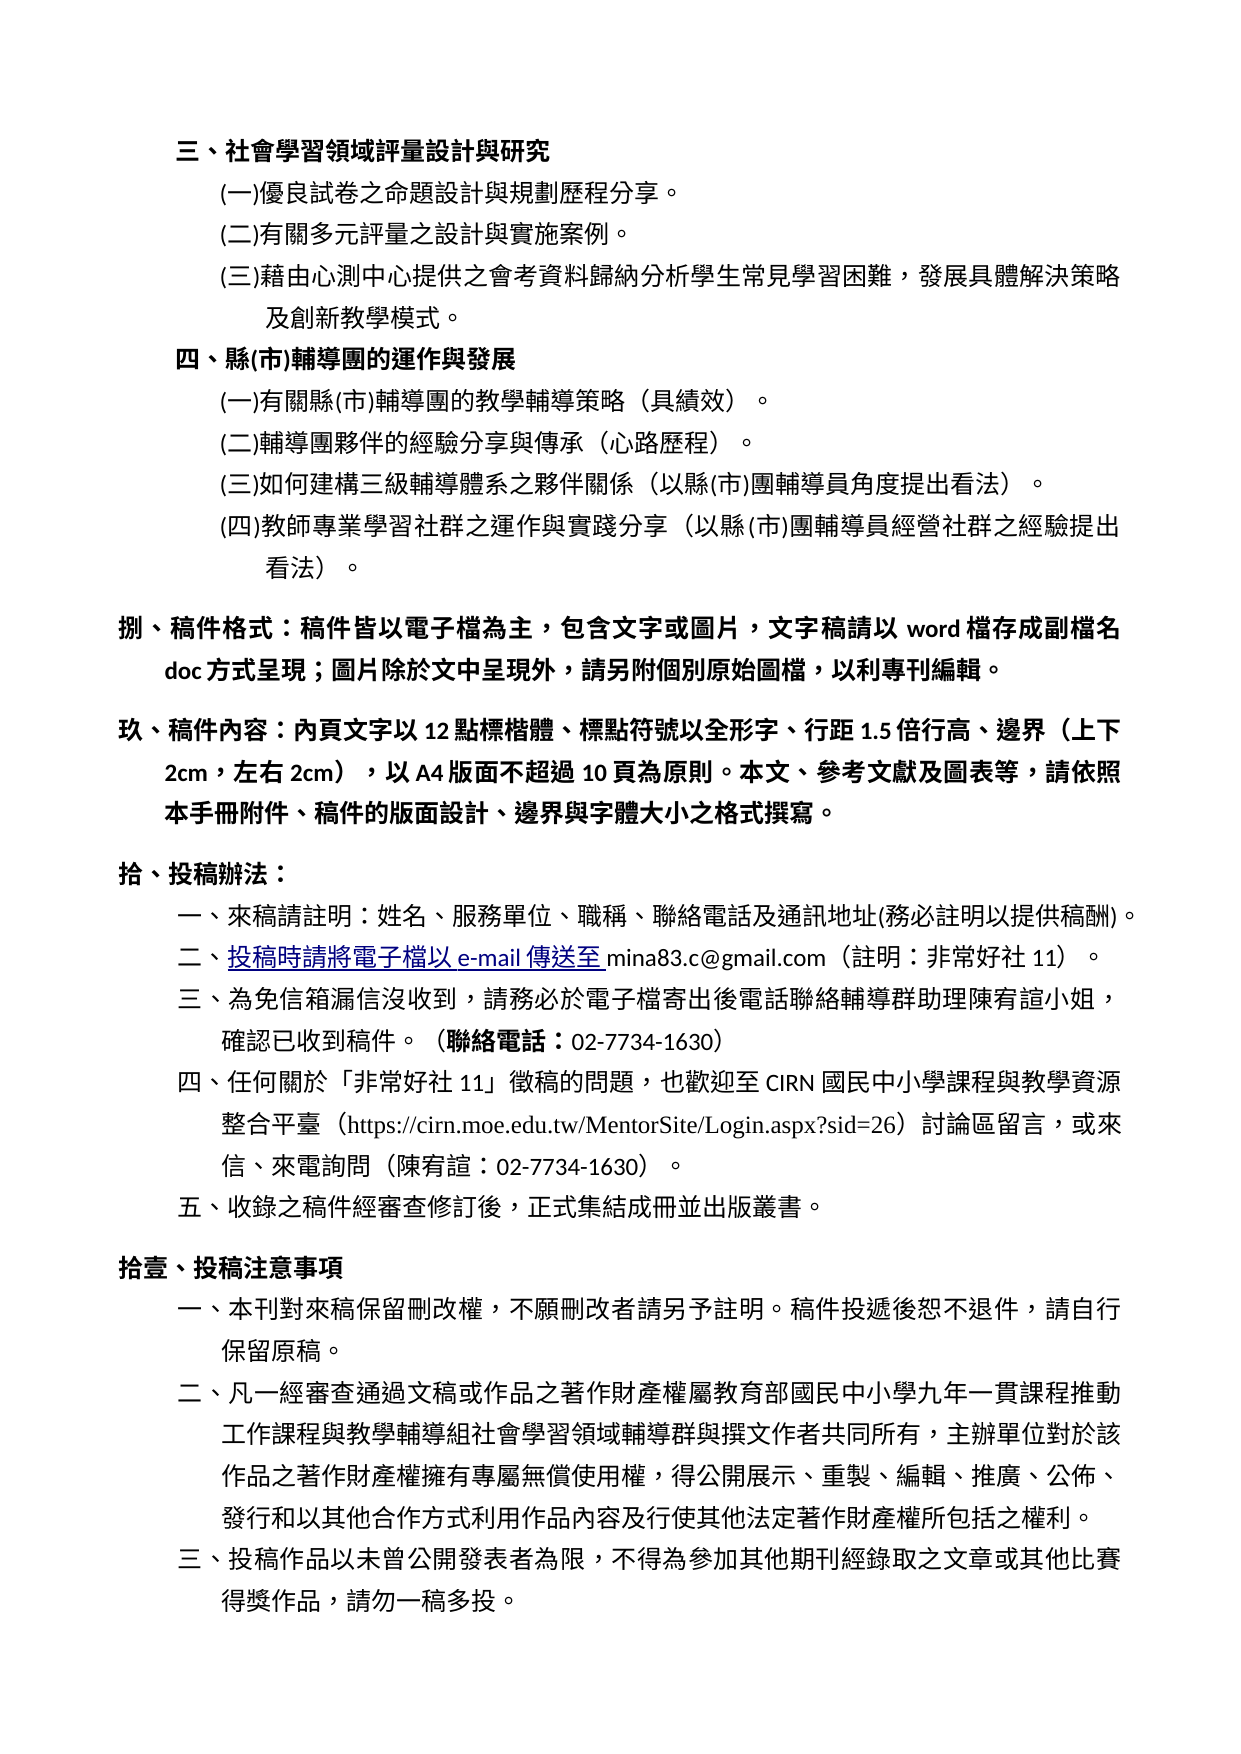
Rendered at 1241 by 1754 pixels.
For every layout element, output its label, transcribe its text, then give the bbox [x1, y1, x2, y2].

text 三、為免信箱漏信沒收到，請務必於電子檔寄出後電話聯絡輔導群助理陳宥諠小姐，確認已收到稿件。（聯絡電話：02-7734-1630） [177, 975, 1122, 1058]
text 五、收錄之稿件經審查修訂後，正式集結成冊並出版叢書。 [177, 1183, 1122, 1225]
text 四、縣(市)輔導團的運作與發展 [175, 335, 1122, 377]
text (一)有關縣(市)輔導團的教學輔導策略（具績效）。 [219, 377, 1122, 419]
text 拾、投稿辦法： [118, 850, 1122, 892]
text (三)藉由心測中心提供之會考資料歸納分析學生常見學習困難，發展具體解決策略及創新教學模式。 [219, 252, 1122, 335]
text 一、來稿請註明：姓名、服務單位、職稱、聯絡電話及通訊地址(務必註明以提供稿酬)。 [177, 892, 1122, 933]
text (三)如何建構三級輔導體系之夥伴關係（以縣(市)團輔導員角度提出看法）。 [219, 460, 1122, 502]
text 三、投稿作品以未曾公開發表者為限，不得為參加其他期刊經錄取之文章或其他比賽得獎作品，請勿一稿多投。 [177, 1535, 1122, 1619]
text (二)輔導團夥伴的經驗分享與傳承（心路歷程）。 [219, 419, 1122, 460]
text 玖、稿件內容：內頁文字以12點標楷體、標點符號以全形字、行距1.5倍行高、邊界（上下2cm，左右2cm），以A4版面不超過10頁為原則。本文、參考文獻及圖表等，請依照本手冊附件、稿件的版面設計、邊界與字體大小之格式撰寫。 [118, 706, 1122, 831]
text 三、社會學習領域評量設計與研究 [175, 127, 1122, 169]
text 二、投稿時請將電子檔以e-mail傳送至mina83.c@gmail.com（註明：非常好社11）。 [177, 933, 1122, 975]
text (一)優良試卷之命題設計與規劃歷程分享。 [219, 169, 1122, 210]
text 二、凡一經審查通過文稿或作品之著作財產權屬教育部國民中小學九年一貫課程推動工作課程與教學輔導組社會學習領域輔導群與撰文作者共同所有，主辦單位對於該作品之著作財產權擁有專屬無償使用權，得公開展示、重製、編輯、推廣、公佈、發行和以其他合作方式利用作品內容及行使其他法定著作財產權所包括之權利。 [177, 1369, 1122, 1535]
text 四、任何關於「非常好社11」徵稿的問題，也歡迎至CIRN 國民中小學課程與教學資源整合平臺（https://cirn.moe.edu.tw/MentorSite/Login.aspx?sid=26）討論區留言，或來信、來電詢問（陳宥諠：02-7734-1630）。 [177, 1058, 1122, 1183]
text 一、本刊對來稿保留刪改權，不願刪改者請另予註明。稿件投遞後恕不退件，請自行保留原稿。 [177, 1285, 1122, 1369]
text 拾壹、投稿注意事項 [118, 1244, 1122, 1285]
text (二)有關多元評量之設計與實施案例。 [219, 210, 1122, 252]
text 捌、稿件格式：稿件皆以電子檔為主，包含文字或圖片，文字稿請以word檔存成副檔名doc方式呈現；圖片除於文中呈現外，請另附個別原始圖檔，以利專刊編輯。 [118, 604, 1122, 687]
text (四)教師專業學習社群之運作與實踐分享（以縣(市)團輔導員經營社群之經驗提出看法）。 [219, 502, 1122, 585]
